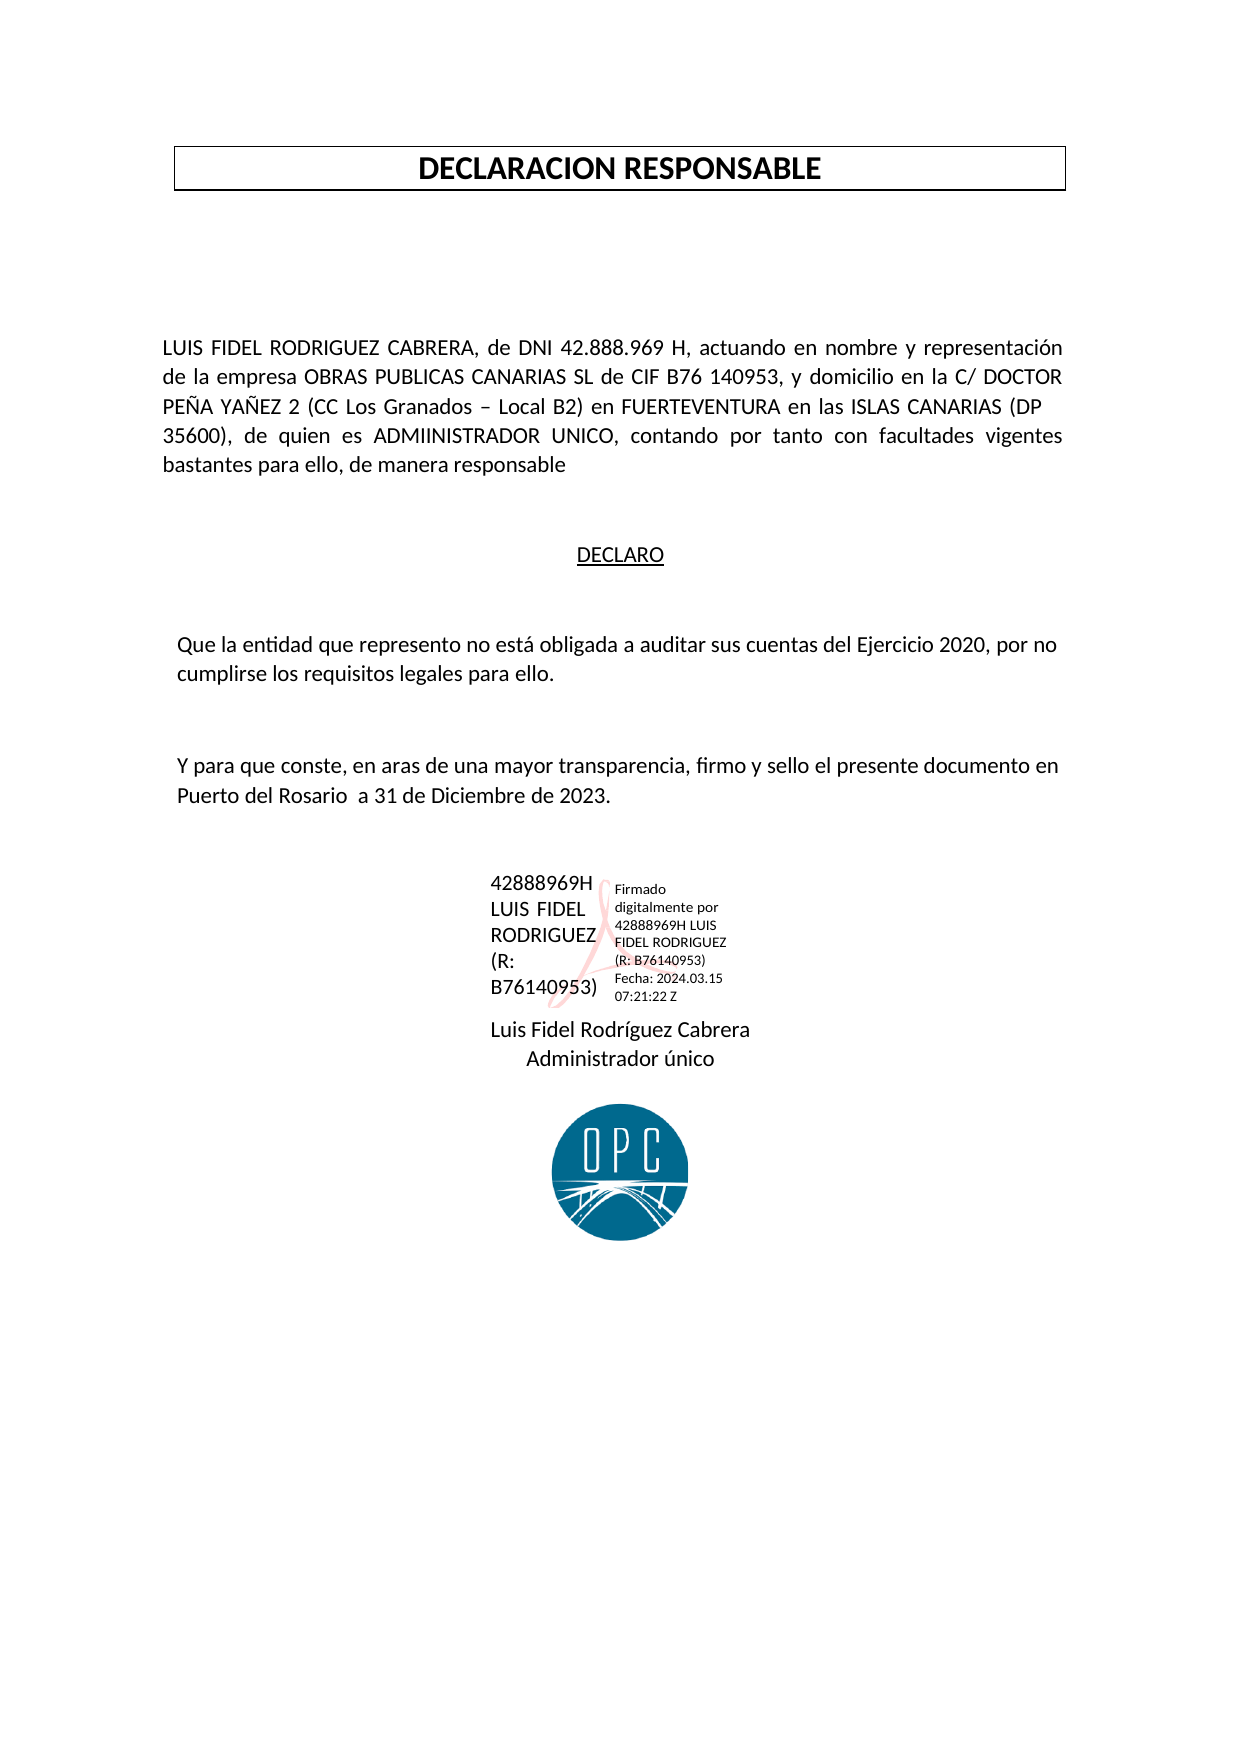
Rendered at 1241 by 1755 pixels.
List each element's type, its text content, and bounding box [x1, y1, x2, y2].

text LUIS FIDEL RODRIGUEZ CABRERA, de DNI 42.888.969 H, actuando en nombre y representación de la empresa OBRAS PUBLICAS CANARIAS SL de CIF B76 140953, y domicilio en la C/ DOCTOR PEÑA YAÑEZ 2 (CC Los Granados – Local B2) en FUERTEVENTURA en las ISLAS CANARIAS (DP [162, 333, 1064, 420]
text Luis Fidel Rodríguez Cabrera Administrador único [489, 1015, 752, 1072]
text DECLARO [162, 540, 1078, 568]
text Que la entidad que represento no está obligada a auditar sus cuentas del Ejercicio 2020, por no cumplirse los requisitos legales para ello. [177, 630, 1078, 687]
text 42888969H LUIS FIDEL RODRIGUEZ (R: B76140953) [490, 869, 599, 1000]
text Y para que conste, en aras de una mayor transparencia, firmo y sello el presente documento en Puerto del Rosario a 31 de Diciembre de 2023. [177, 752, 1078, 809]
text 07:21:22 Z [614, 987, 1078, 1004]
text DECLARACION RESPONSABLE [418, 147, 1065, 188]
text Firmado digitalmente por 42888969H LUIS FIDEL RODRIGUEZ (R: B76140953) Fecha: 2024.03.15 [614, 880, 726, 987]
text 35600), de quien es ADMIINISTRADOR UNICO, contando por tanto con facultades vigentes bastantes para ello, de manera responsable [162, 421, 1063, 479]
